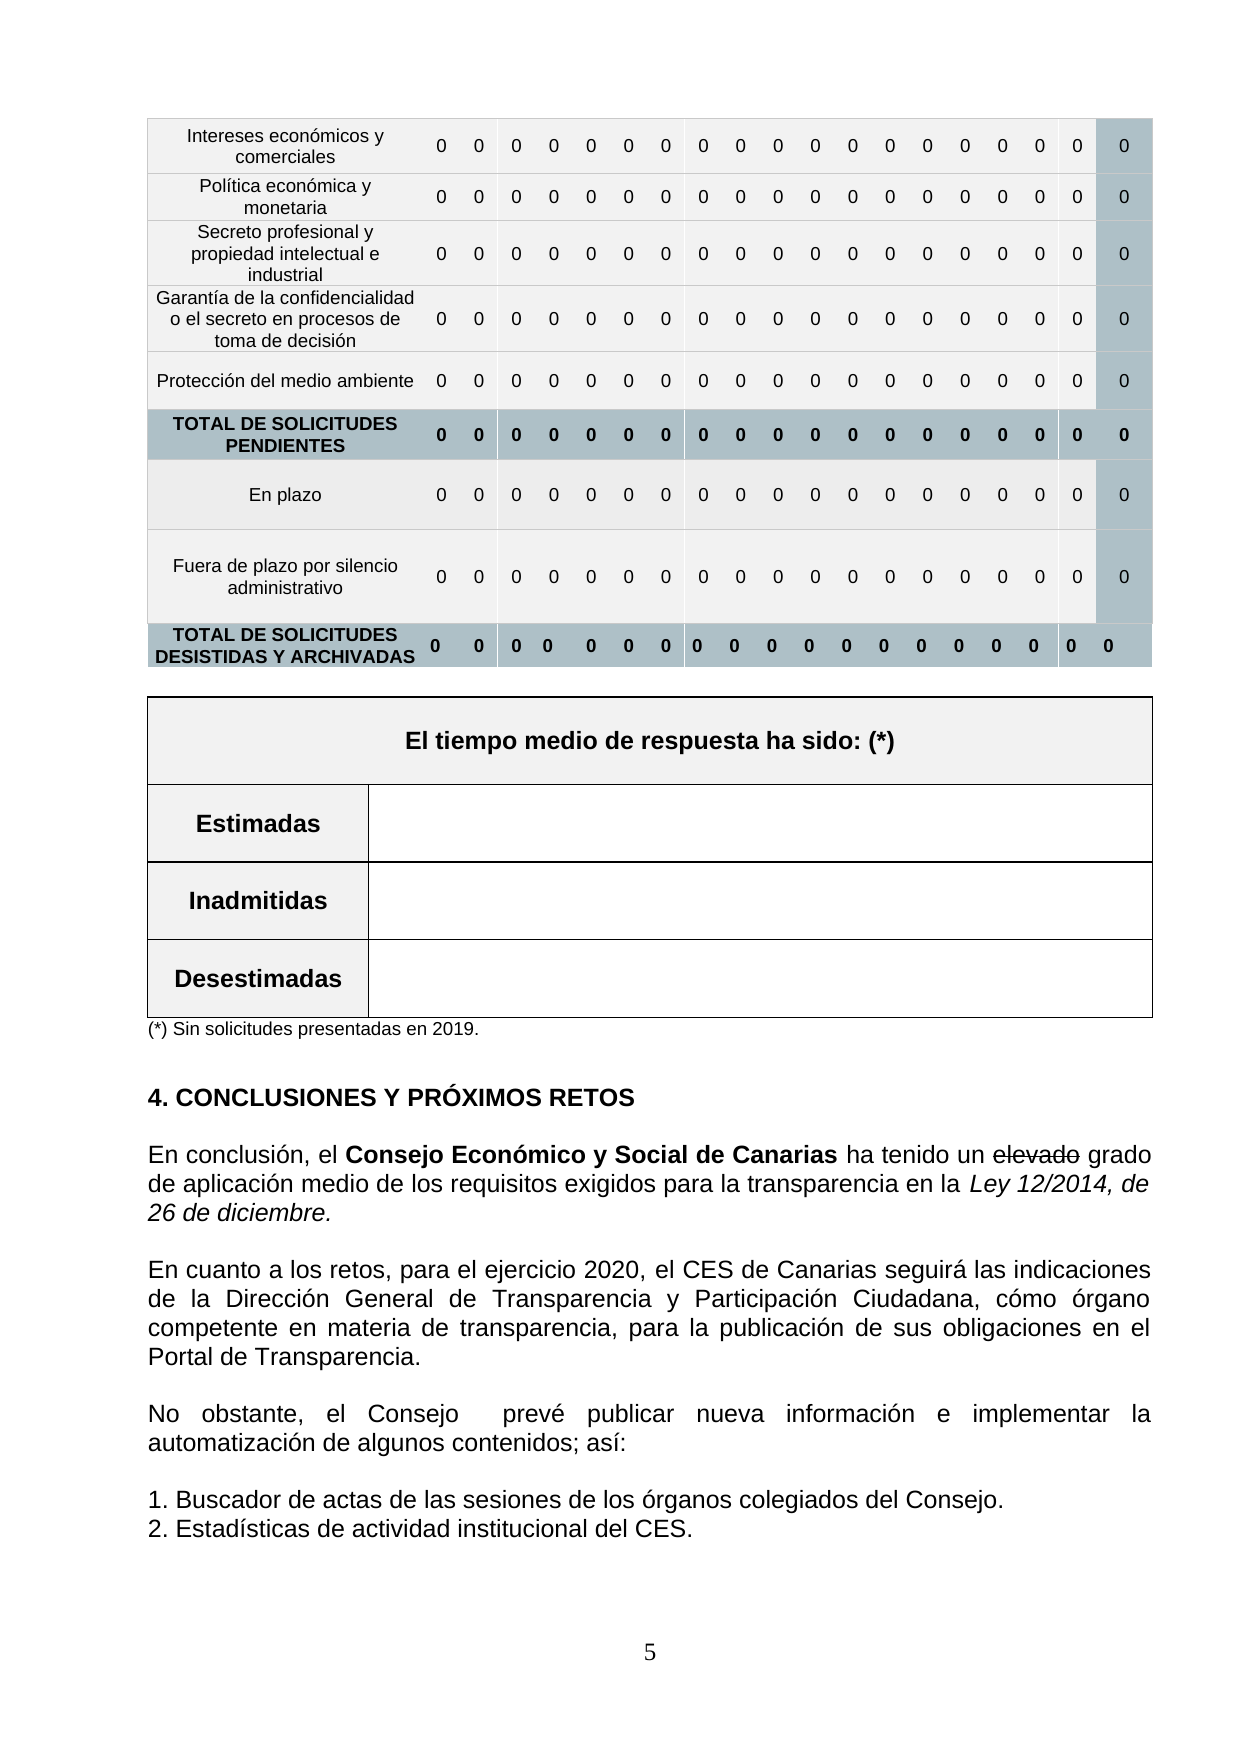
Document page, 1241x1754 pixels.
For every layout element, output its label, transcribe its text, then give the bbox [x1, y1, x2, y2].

table_cell 0 [572, 119, 610, 173]
table_cell 0 [423, 119, 460, 173]
table_cell Política económica y monetaria [148, 174, 423, 220]
table_cell 0 [647, 174, 684, 220]
table_cell 0 [610, 221, 647, 285]
table_cell 0 [460, 624, 497, 667]
table_cell 0 [685, 460, 722, 529]
table_cell 0 [685, 221, 722, 285]
table_cell 0 [610, 624, 647, 667]
table_cell Estimadas [148, 785, 368, 861]
table_cell 0 [871, 221, 909, 285]
table_cell 0 [535, 460, 572, 529]
table_cell 0 [722, 352, 759, 409]
table_cell 0 [722, 410, 759, 459]
table_cell 0 [685, 174, 722, 220]
table_cell 0 [722, 174, 759, 220]
table_cell 0 [909, 410, 946, 459]
table_cell 0 [759, 119, 797, 173]
table_cell 0 [984, 286, 1021, 351]
table_cell 0 [1021, 530, 1058, 623]
table_cell 0 [1021, 352, 1058, 409]
table_cell 0 [1096, 410, 1152, 459]
table_cell 0 [722, 460, 759, 529]
table_cell 0 [535, 119, 572, 173]
table_cell 0 [535, 410, 572, 459]
table_cell 0 [498, 624, 535, 667]
table_cell 0 [797, 352, 834, 409]
table_cell 0 [423, 624, 460, 667]
table_cell 0 [722, 286, 759, 351]
table_cell 0 [572, 460, 610, 529]
table_cell 0 [460, 410, 497, 459]
table_cell 0 [685, 352, 722, 409]
table_cell 0 [460, 460, 497, 529]
table_cell 0 [834, 119, 871, 173]
table_cell 0 [610, 352, 647, 409]
table_cell 0 [797, 119, 834, 173]
table_cell 0 [797, 221, 834, 285]
table_cell 0 [946, 174, 984, 220]
text 4. CONCLUSIONES Y PRÓXIMOS RETOS [148, 1083, 1152, 1111]
table_cell 0 [1096, 460, 1152, 529]
text En cuanto a los retos, para el ejercicio 2020, el CES de Canarias seguirá las indicaciones de la Dirección General de Transparencia y Participación Ciudadana, cómo órgano competente en materia de transparencia, para la publicación de sus obligaciones en el Portal de Transparencia. [148, 1255, 1152, 1370]
table_cell En plazo [148, 460, 423, 529]
table_cell Inadmitidas [148, 863, 368, 939]
table_cell 0 [1096, 286, 1152, 351]
table_cell 0 [572, 221, 610, 285]
table_cell Desestimadas [148, 940, 368, 1017]
table_cell 0 [1059, 352, 1096, 409]
table_cell Fuera de plazo por silencio administrativo [148, 530, 423, 623]
table_cell 0 [535, 530, 572, 623]
table_cell 0 [1059, 174, 1096, 220]
table_cell 0 [759, 624, 797, 667]
table_cell 0 [797, 624, 834, 667]
table_cell 0 [946, 286, 984, 351]
table_cell 0 [909, 221, 946, 285]
table_cell 0 [498, 174, 535, 220]
table_cell 0 [685, 286, 722, 351]
table_cell 0 [759, 460, 797, 529]
table_cell 0 [1021, 286, 1058, 351]
table_cell 0 [871, 624, 909, 667]
table_cell 0 [722, 221, 759, 285]
table_cell 0 [647, 119, 684, 173]
table_cell 0 [946, 352, 984, 409]
table_cell 0 [759, 174, 797, 220]
table_cell 0 [834, 352, 871, 409]
table_cell 0 [871, 530, 909, 623]
table_cell 0 [423, 174, 460, 220]
table_cell 0 [834, 174, 871, 220]
table_cell 0 [423, 286, 460, 351]
table_cell 0 [834, 221, 871, 285]
table_cell 0 [423, 530, 460, 623]
table_cell 0 [460, 221, 497, 285]
table_cell 0 [946, 410, 984, 459]
table_cell 0 [685, 410, 722, 459]
table_cell [369, 785, 1152, 861]
table_cell 0 [984, 410, 1021, 459]
table_cell 0 [946, 460, 984, 529]
table_cell 0 [460, 352, 497, 409]
table_cell 0 [572, 410, 610, 459]
table_cell 0 [1059, 624, 1096, 667]
table_cell 0 [759, 286, 797, 351]
table_cell 0 [460, 286, 497, 351]
table_cell 0 [610, 460, 647, 529]
table_cell 0 [871, 410, 909, 459]
table_cell 0 [498, 221, 535, 285]
table_cell 0 [647, 221, 684, 285]
table_cell 0 [1021, 174, 1058, 220]
table_cell TOTAL DE SOLICITUDES DESISTIDAS Y ARCHIVADAS [148, 624, 423, 667]
table_cell 0 [909, 530, 946, 623]
table_cell 0 [946, 221, 984, 285]
table_cell 0 [1096, 174, 1152, 220]
table_cell TOTAL DE SOLICITUDES PENDIENTES [148, 410, 423, 459]
table_cell 0 [610, 410, 647, 459]
table_cell 0 [909, 174, 946, 220]
table_cell 0 [1059, 460, 1096, 529]
table_cell 0 [871, 286, 909, 351]
table_cell Garantía de la confidencialidad o el secreto en procesos de toma de decisión [148, 286, 423, 351]
table_cell 0 [797, 530, 834, 623]
table_cell 0 [1059, 530, 1096, 623]
table_cell 0 [834, 624, 871, 667]
table_cell 0 [834, 530, 871, 623]
table_cell 0 [498, 410, 535, 459]
table_cell 0 [871, 352, 909, 409]
table_cell 0 [984, 624, 1021, 667]
table_cell 0 [722, 119, 759, 173]
table_cell 0 [498, 119, 535, 173]
table_cell Secreto profesional y propiedad intelectual e industrial [148, 221, 423, 285]
table_cell 0 [610, 530, 647, 623]
table_cell 0 [984, 221, 1021, 285]
table_cell 0 [572, 352, 610, 409]
table_cell 0 [984, 352, 1021, 409]
table_cell 0 [984, 174, 1021, 220]
table_cell 0 [1096, 221, 1152, 285]
table_cell 0 [946, 119, 984, 173]
table_cell 0 [498, 460, 535, 529]
table_cell 0 [871, 460, 909, 529]
table_cell 0 [797, 286, 834, 351]
table_cell 0 [1021, 119, 1058, 173]
table_cell Intereses económicos y comerciales [148, 119, 423, 173]
table_cell 0 [572, 624, 610, 667]
table_cell 0 [1096, 624, 1152, 667]
table_cell 0 [498, 286, 535, 351]
table_cell 0 [610, 286, 647, 351]
table_cell 0 [1059, 119, 1096, 173]
table_cell 0 [685, 624, 722, 667]
table_cell 0 [759, 530, 797, 623]
table_cell 0 [498, 530, 535, 623]
table_cell 0 [647, 352, 684, 409]
text (*) Sin solicitudes presentadas en 2019. [148, 1018, 1152, 1039]
table_cell 0 [1021, 221, 1058, 285]
text No obstante, el Consejo prevé publicar nueva información e implementar la automatización de algunos contenidos; así: [148, 1399, 1152, 1456]
table_cell 0 [647, 286, 684, 351]
table_cell 0 [871, 174, 909, 220]
table_cell 0 [535, 286, 572, 351]
table_cell 0 [946, 530, 984, 623]
table_cell 0 [797, 410, 834, 459]
table_cell 0 [1059, 221, 1096, 285]
table_cell 0 [984, 530, 1021, 623]
table_cell [369, 863, 1152, 939]
table_cell 0 [1096, 352, 1152, 409]
table_cell 0 [423, 460, 460, 529]
table_cell 0 [834, 286, 871, 351]
table_cell 0 [759, 221, 797, 285]
table_cell 0 [1021, 460, 1058, 529]
table_cell 0 [685, 119, 722, 173]
text En conclusión, el Consejo Económico y Social de Canarias ha tenido un elevado grado de aplicación medio de los requisitos exigidos para la transparencia en la Ley 12/2014, de 26 de diciembre. [148, 1140, 1152, 1226]
table_cell 0 [909, 286, 946, 351]
table_cell [369, 940, 1152, 1017]
table_cell 0 [610, 174, 647, 220]
table_cell 0 [460, 119, 497, 173]
table_cell 0 [460, 174, 497, 220]
table_cell 0 [535, 624, 572, 667]
table_cell 0 [460, 530, 497, 623]
table_cell 0 [946, 624, 984, 667]
table_cell 0 [1096, 530, 1152, 623]
table_cell Protección del medio ambiente [148, 352, 423, 409]
table_cell 0 [797, 460, 834, 529]
table_cell 0 [1059, 410, 1096, 459]
table_cell 0 [647, 624, 684, 667]
table_cell 0 [722, 530, 759, 623]
table_cell 0 [722, 624, 759, 667]
table_cell 0 [759, 352, 797, 409]
table_cell 0 [535, 352, 572, 409]
table_cell 0 [498, 352, 535, 409]
table_cell 0 [984, 460, 1021, 529]
table_cell 0 [423, 221, 460, 285]
table_cell 0 [834, 410, 871, 459]
table_cell 0 [1021, 410, 1058, 459]
table_cell 0 [797, 174, 834, 220]
table_cell 0 [1059, 286, 1096, 351]
table_cell 0 [610, 119, 647, 173]
table_cell 0 [909, 119, 946, 173]
table_cell 0 [647, 530, 684, 623]
table_cell 0 [685, 530, 722, 623]
table_cell 0 [535, 174, 572, 220]
table_cell 0 [759, 410, 797, 459]
table_cell 0 [572, 286, 610, 351]
table_cell 0 [647, 460, 684, 529]
table_cell 0 [1096, 119, 1152, 173]
table_cell 0 [1021, 624, 1058, 667]
table_header El tiempo medio de respuesta ha sido: (*) [148, 698, 1152, 784]
list 1. Buscador de actas de las sesiones de los órganos colegiados del Consejo. [148, 1485, 1152, 1514]
table_cell 0 [535, 221, 572, 285]
table_cell 0 [834, 460, 871, 529]
table_cell 0 [909, 624, 946, 667]
table_cell 0 [572, 174, 610, 220]
table_cell 0 [423, 352, 460, 409]
table_cell 0 [572, 530, 610, 623]
table_cell 0 [909, 352, 946, 409]
table_cell 0 [909, 460, 946, 529]
table_cell 0 [984, 119, 1021, 173]
table_cell 0 [423, 410, 460, 459]
table_cell 0 [871, 119, 909, 173]
list 2. Estadísticas de actividad institucional del CES. [148, 1514, 1152, 1543]
table_cell 0 [647, 410, 684, 459]
